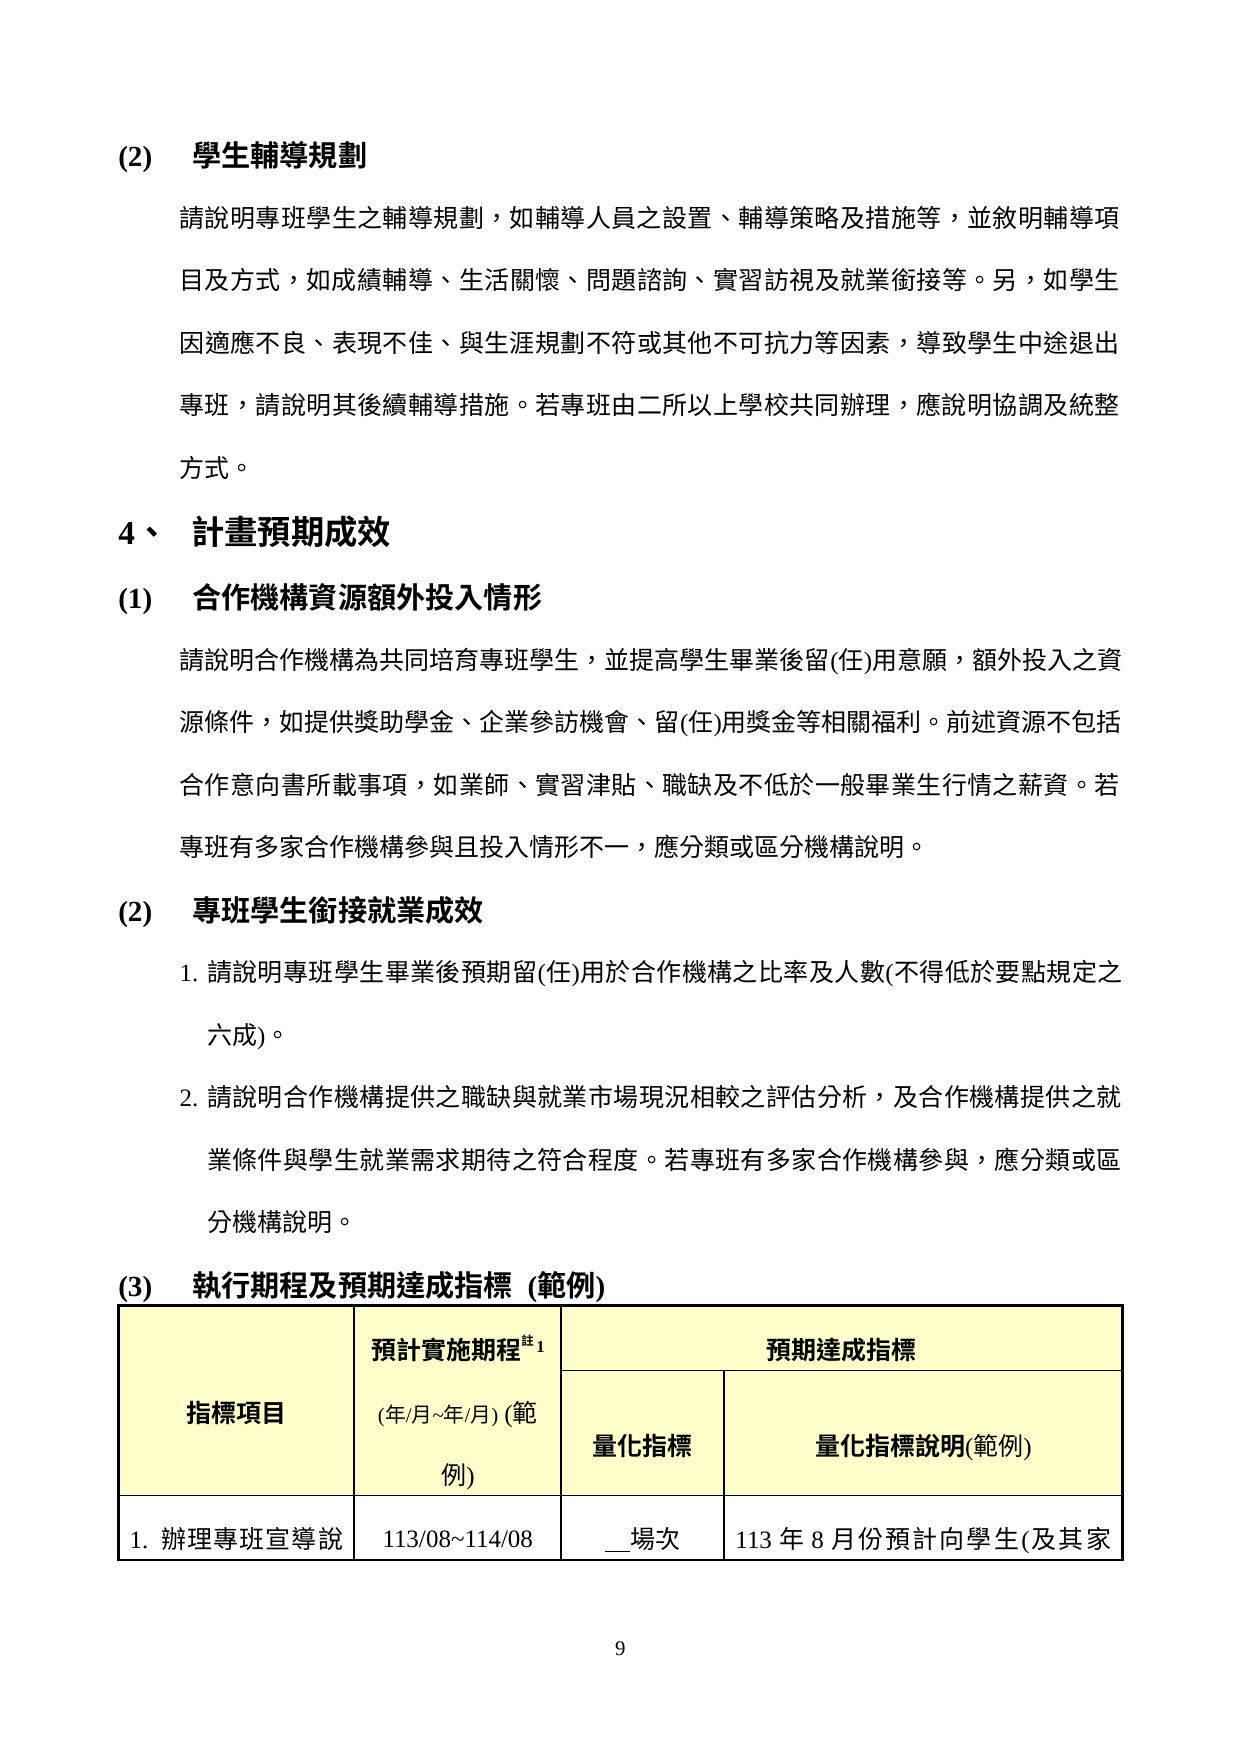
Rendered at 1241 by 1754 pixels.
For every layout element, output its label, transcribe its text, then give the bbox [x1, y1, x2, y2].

table_cell 113年8月份預計向學生(及其家 [725, 1496, 1121, 1559]
list 專班學生銜接就業成效 [118, 867, 1122, 929]
list 合作機構資源額外投入情形 [118, 554, 1122, 617]
text 請說明合作機構為共同培育專班學生，並提高學生畢業後留(任)用意願，額外投入之資源條件，如提供獎助學金、企業參訪機會、留(任)用獎金等相關福利。前述資源不包括合作意向書所載事項，如業師、實習津貼、職缺及不低於一般畢業生行情之薪資。若專班有多家合作機構參與且投入情形不一，應分類或區分機構說明。 [179, 617, 1122, 867]
table_header 預計實施期程註1 (年/月~年/月) (範例) [355, 1307, 560, 1495]
list 請說明合作機構提供之職缺與就業市場現況相較之評估分析，及合作機構提供之就業條件與學生就業需求期待之符合程度。若專班有多家合作機構參與，應分類或區分機構說明。 [179, 1054, 1122, 1242]
table_header 預期達成指標 [562, 1307, 1121, 1370]
list 執行期程及預期達成指標 (範例) [118, 1242, 1122, 1304]
list 計畫預期成效 [118, 506, 1122, 554]
list 學生輔導規劃 [118, 112, 1122, 175]
table_cell 量化指標說明(範例) [725, 1371, 1121, 1495]
text 請說明專班學生之輔導規劃，如輔導人員之設置、輔導策略及措施等，並敘明輔導項目及方式，如成績輔導、生活關懷、問題諮詢、實習訪視及就業銜接等。另，如學生因適應不良、表現不佳、與生涯規劃不符或其他不可抗力等因素，導致學生中途退出專班，請說明其後續輔導措施。若專班由二所以上學校共同辦理，應說明協調及統整方式。 [179, 175, 1122, 487]
table_cell 量化指標 [562, 1371, 723, 1495]
table_cell 場次 [562, 1496, 723, 1559]
table_header 指標項目 [120, 1307, 353, 1495]
table_cell 113/08~114/08 [355, 1496, 560, 1559]
table_cell 辦理專班宣導說 [120, 1496, 353, 1559]
list 請說明專班學生畢業後預期留(任)用於合作機構之比率及人數(不得低於要點規定之六成)。 [179, 929, 1122, 1054]
